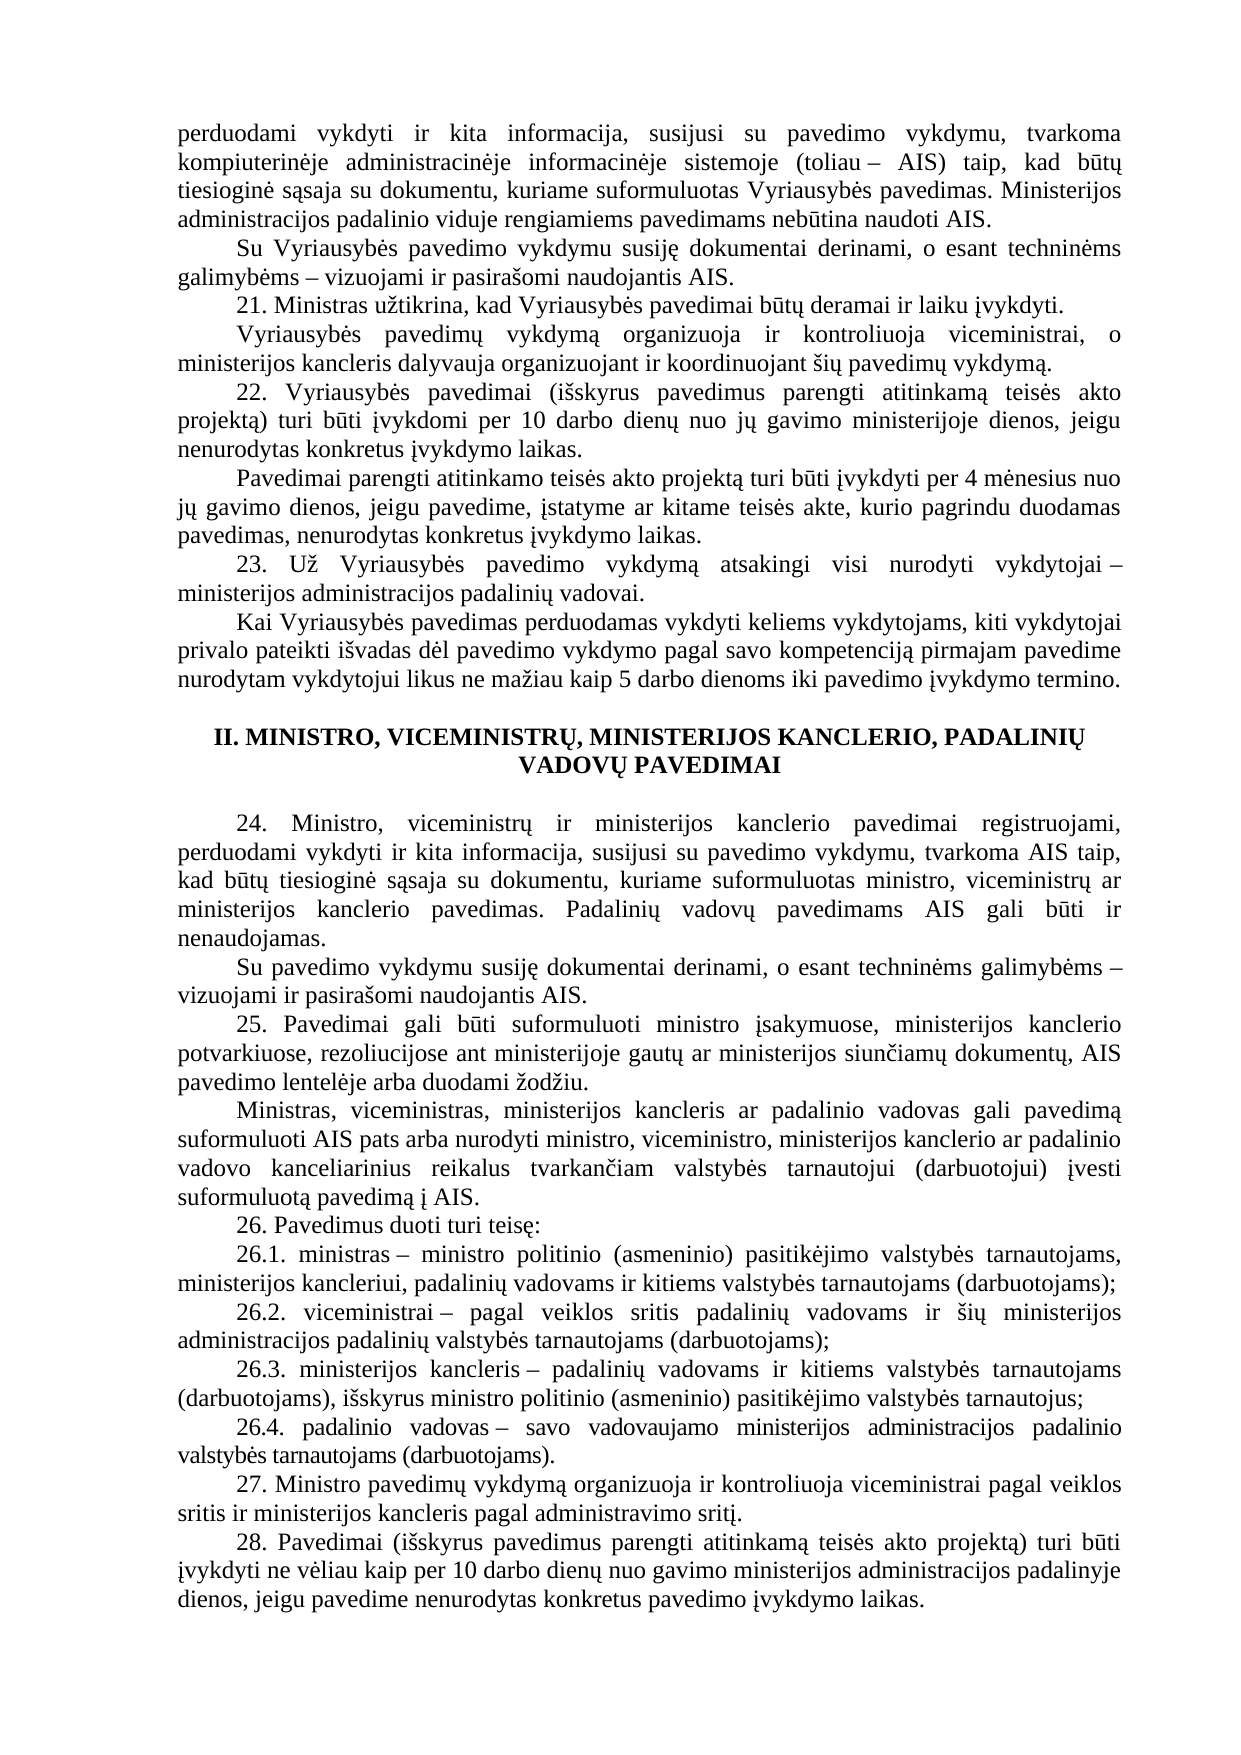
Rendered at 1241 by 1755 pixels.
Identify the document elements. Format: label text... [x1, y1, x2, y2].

text 26.2. viceministrai – pagal veiklos sritis padalinių vadovams ir šių ministerijos administracijos padalinių valstybės tarnautojams (darbuotojams); [177, 1297, 1122, 1354]
text Su pavedimo vykdymu susiję dokumentai derinami, o esant techninėms galimybėms – vizuojami ir pasirašomi naudojantis AIS. [177, 952, 1122, 1009]
text 22. Vyriausybės pavedimai (išskyrus pavedimus parengti atitinkamą teisės akto projektą) turi būti įvykdomi per 10 darbo dienų nuo jų gavimo ministerijoje dienos, jeigu nenurodytas konkretus įvykdymo laikas. [177, 377, 1122, 463]
text II. MINISTRO, VICEMINISTRŲ, MINISTERIJOS KANCLERIO, PADALINIŲ VADOVŲ PAVEDIMAI [177, 722, 1122, 779]
text 25. Pavedimai gali būti suformuluoti ministro įsakymuose, ministerijos kanclerio potvarkiuose, rezoliucijose ant ministerijoje gautų ar ministerijos siunčiamų dokumentų, AIS pavedimo lentelėje arba duodami žodžiu. [177, 1009, 1122, 1096]
text 24. Ministro, viceministrų ir ministerijos kanclerio pavedimai registruojami, perduodami vykdyti ir kita informacija, susijusi su pavedimo vykdymu, tvarkoma AIS taip, kad būtų tiesioginė sąsaja su dokumentu, kuriame suformuluotas ministro, viceministrų ar ministerijos kanclerio pavedimas. Padalinių vadovų pavedimams AIS gali būti ir nenaudojamas. [177, 808, 1122, 952]
text 26.3. ministerijos kancleris – padalinių vadovams ir kitiems valstybės tarnautojams (darbuotojams), išskyrus ministro politinio (asmeninio) pasitikėjimo valstybės tarnautojus; [177, 1354, 1122, 1412]
text 26.1. ministras – ministro politinio (asmeninio) pasitikėjimo valstybės tarnautojams, ministerijos kancleriui, padalinių vadovams ir kitiems valstybės tarnautojams (darbuotojams); [177, 1239, 1122, 1297]
text perduodami vykdyti ir kita informacija, susijusi su pavedimo vykdymu, tvarkoma kompiuterinėje administracinėje informacinėje sistemoje (toliau – AIS) taip, kad būtų tiesioginė sąsaja su dokumentu, kuriame suformuluotas Vyriausybės pavedimas. Ministerijos administracijos padalinio viduje rengiamiems pavedimams nebūtina naudoti AIS. [177, 118, 1122, 233]
text Su Vyriausybės pavedimo vykdymu susiję dokumentai derinami, o esant techninėms galimybėms – vizuojami ir pasirašomi naudojantis AIS. [177, 233, 1122, 291]
text 26.4. padalinio vadovas – savo vadovaujamo ministerijos administracijos padalinio valstybės tarnautojams (darbuotojams). [177, 1412, 1122, 1469]
text Kai Vyriausybės pavedimas perduodamas vykdyti keliems vykdytojams, kiti vykdytojai privalo pateikti išvadas dėl pavedimo vykdymo pagal savo kompetenciją pirmajam pavedime nurodytam vykdytojui likus ne mažiau kaip 5 darbo dienoms iki pavedimo įvykdymo termino. [177, 607, 1122, 693]
text 21. Ministras užtikrina, kad Vyriausybės pavedimai būtų deramai ir laiku įvykdyti. [177, 291, 1122, 319]
text Ministras, viceministras, ministerijos kancleris ar padalinio vadovas gali pavedimą suformuluoti AIS pats arba nurodyti ministro, viceministro, ministerijos kanclerio ar padalinio vadovo kanceliarinius reikalus tvarkančiam valstybės tarnautojui (darbuotojui) įvesti suformuluotą pavedimą į AIS. [177, 1096, 1122, 1211]
text 28. Pavedimai (išskyrus pavedimus parengti atitinkamą teisės akto projektą) turi būti įvykdyti ne vėliau kaip per 10 darbo dienų nuo gavimo ministerijos administracijos padalinyje dienos, jeigu pavedime nenurodytas konkretus pavedimo įvykdymo laikas. [177, 1527, 1122, 1613]
text Pavedimai parengti atitinkamo teisės akto projektą turi būti įvykdyti per 4 mėnesius nuo jų gavimo dienos, jeigu pavedime, įstatyme ar kitame teisės akte, kurio pagrindu duodamas pavedimas, nenurodytas konkretus įvykdymo laikas. [177, 463, 1122, 549]
text 27. Ministro pavedimų vykdymą organizuoja ir kontroliuoja viceministrai pagal veiklos sritis ir ministerijos kancleris pagal administravimo sritį. [177, 1469, 1122, 1527]
text Vyriausybės pavedimų vykdymą organizuoja ir kontroliuoja viceministrai, o ministerijos kancleris dalyvauja organizuojant ir koordinuojant šių pavedimų vykdymą. [177, 319, 1122, 377]
text 23. Už Vyriausybės pavedimo vykdymą atsakingi visi nurodyti vykdytojai – ministerijos administracijos padalinių vadovai. [177, 549, 1122, 607]
text 26. Pavedimus duoti turi teisę: [177, 1211, 1122, 1239]
